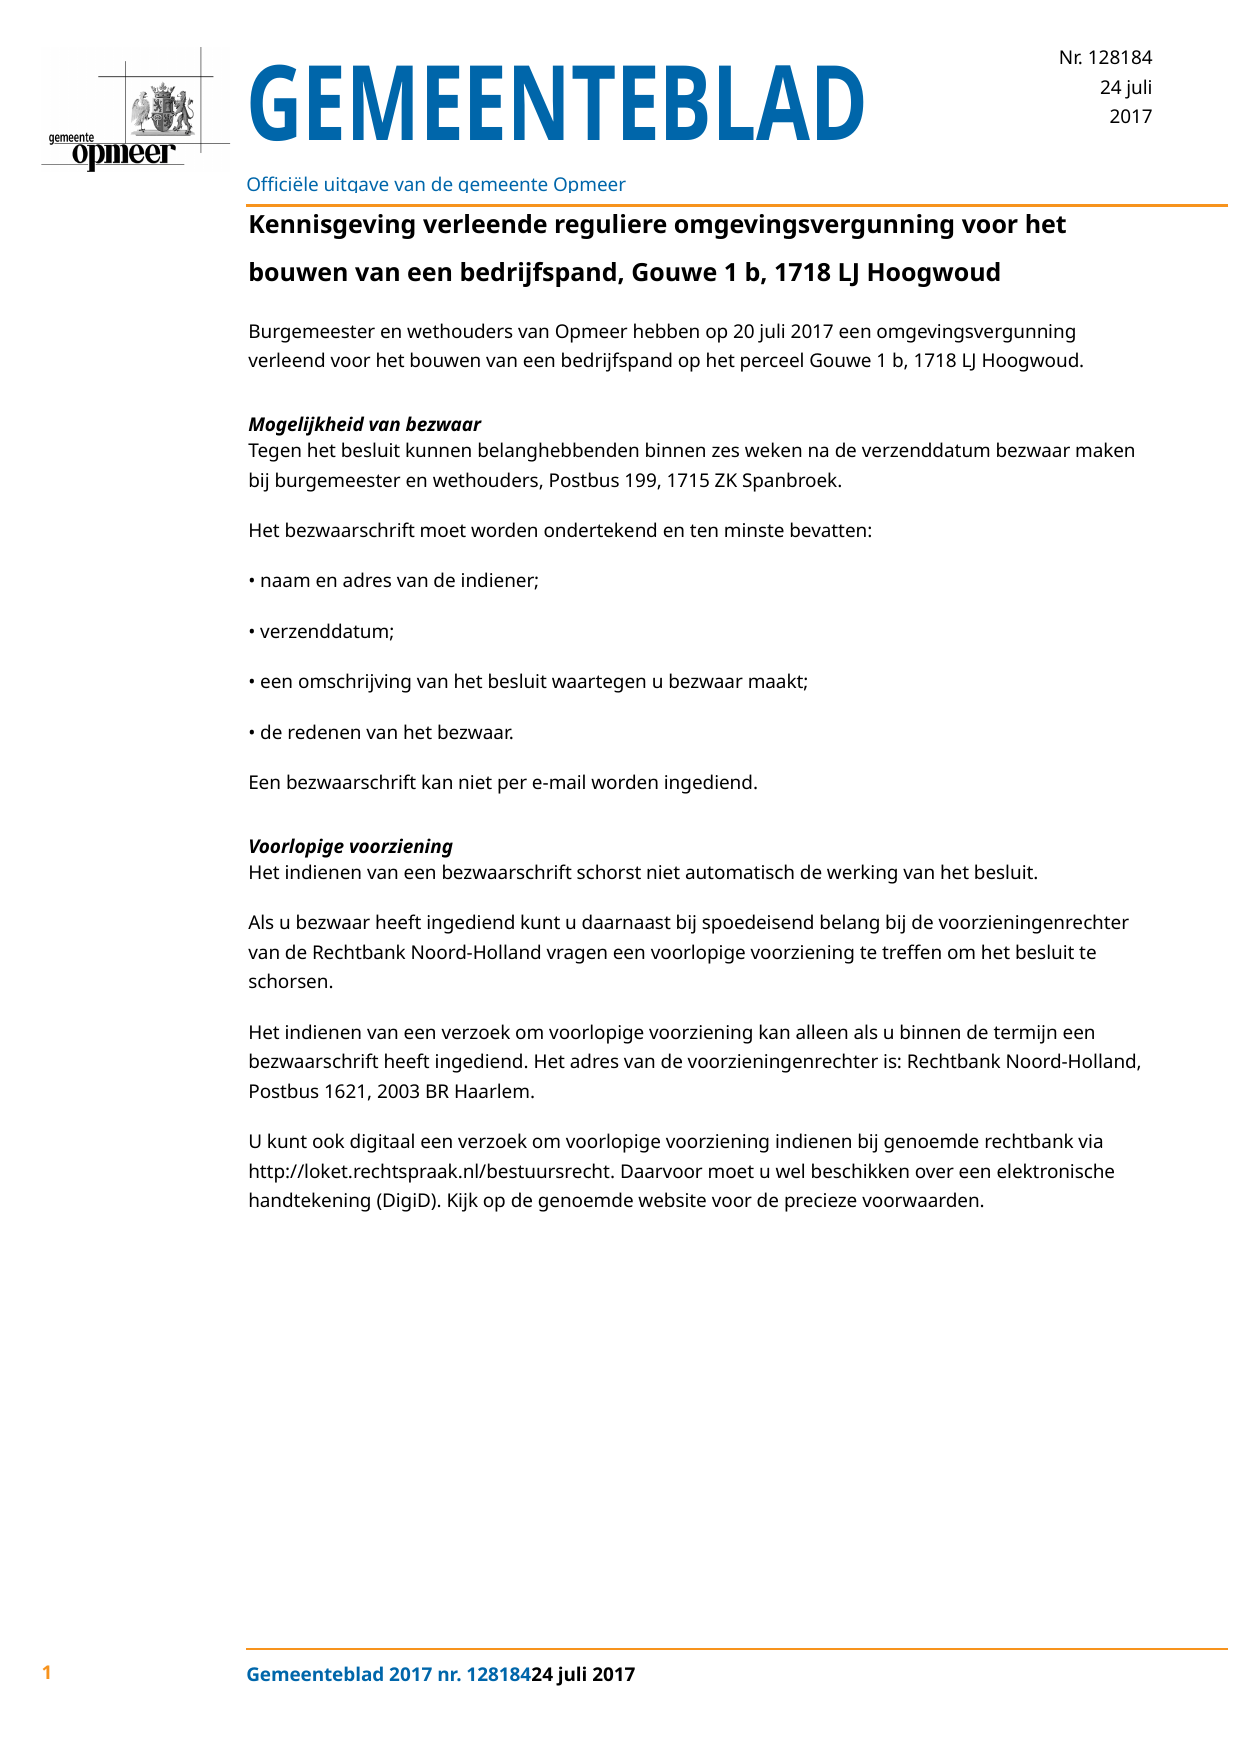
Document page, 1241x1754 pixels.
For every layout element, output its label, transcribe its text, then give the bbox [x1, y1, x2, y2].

text Voorlopige voorziening [248, 833, 1152, 859]
text Als u bezwaar heeft ingediend kunt u daarnaast bij spoedeisend belang bij de voorzieningenrechter van de Rechtbank Noord-Holland vragen een voorlopige voorziening te treffen om het besluit te schorsen. [248, 909, 1152, 994]
text Het indienen van een bezwaarschrift schorst niet automatisch de werking van het besluit. [248, 859, 1152, 885]
text Een bezwaarschrift kan niet per e-mail worden ingediend. [248, 769, 1152, 795]
text • naam en adres van de indiener; [248, 568, 1152, 593]
text • de redenen van het bezwaar. [248, 719, 1152, 744]
text Burgemeester en wethouders van Opmeer hebben op 20 juli 2017 een omgevingsvergunning verleend voor het bouwen van een bedrijfspand op het perceel Gouwe 1 b, 1718 LJ Hoogwoud. [248, 318, 1152, 373]
picture [41, 47, 231, 172]
text Het indienen van een verzoek om voorlopige voorziening kan alleen als u binnen de termijn een bezwaarschrift heeft ingediend. Het adres van de voorzieningenrechter is: Rechtbank Noord-Holland, Postbus 1621, 2003 BR Haarlem. [248, 1019, 1152, 1104]
text • een omschrijving van het besluit waartegen u bezwaar maakt; [248, 668, 1152, 694]
text • verzenddatum; [248, 618, 1152, 644]
text Het bezwaarschrift moet worden ondertekend en ten minste bevatten: [248, 517, 1152, 543]
text Mogelijkheid van bezwaar [248, 411, 1152, 437]
text Kennisgeving verleende reguliere omgevingsvergunning voor het bouwen van een bedrijfspand, Gouwe 1 b, 1718 LJ Hoogwoud [248, 207, 1152, 288]
text U kunt ook digitaal een verzoek om voorlopige voorziening indienen bij genoemde rechtbank via http://loket.rechtspraak.nl/bestuursrecht. Daarvoor moet u wel beschikken over een elektronische handtekening (DigiD). Kijk op de genoemde website voor de precieze voorwaarden. [248, 1128, 1152, 1213]
text Tegen het besluit kunnen belanghebbenden binnen zes weken na de verzenddatum bezwaar maken bij burgemeester en wethouders, Postbus 199, 1715 ZK Spanbroek. [248, 437, 1152, 492]
